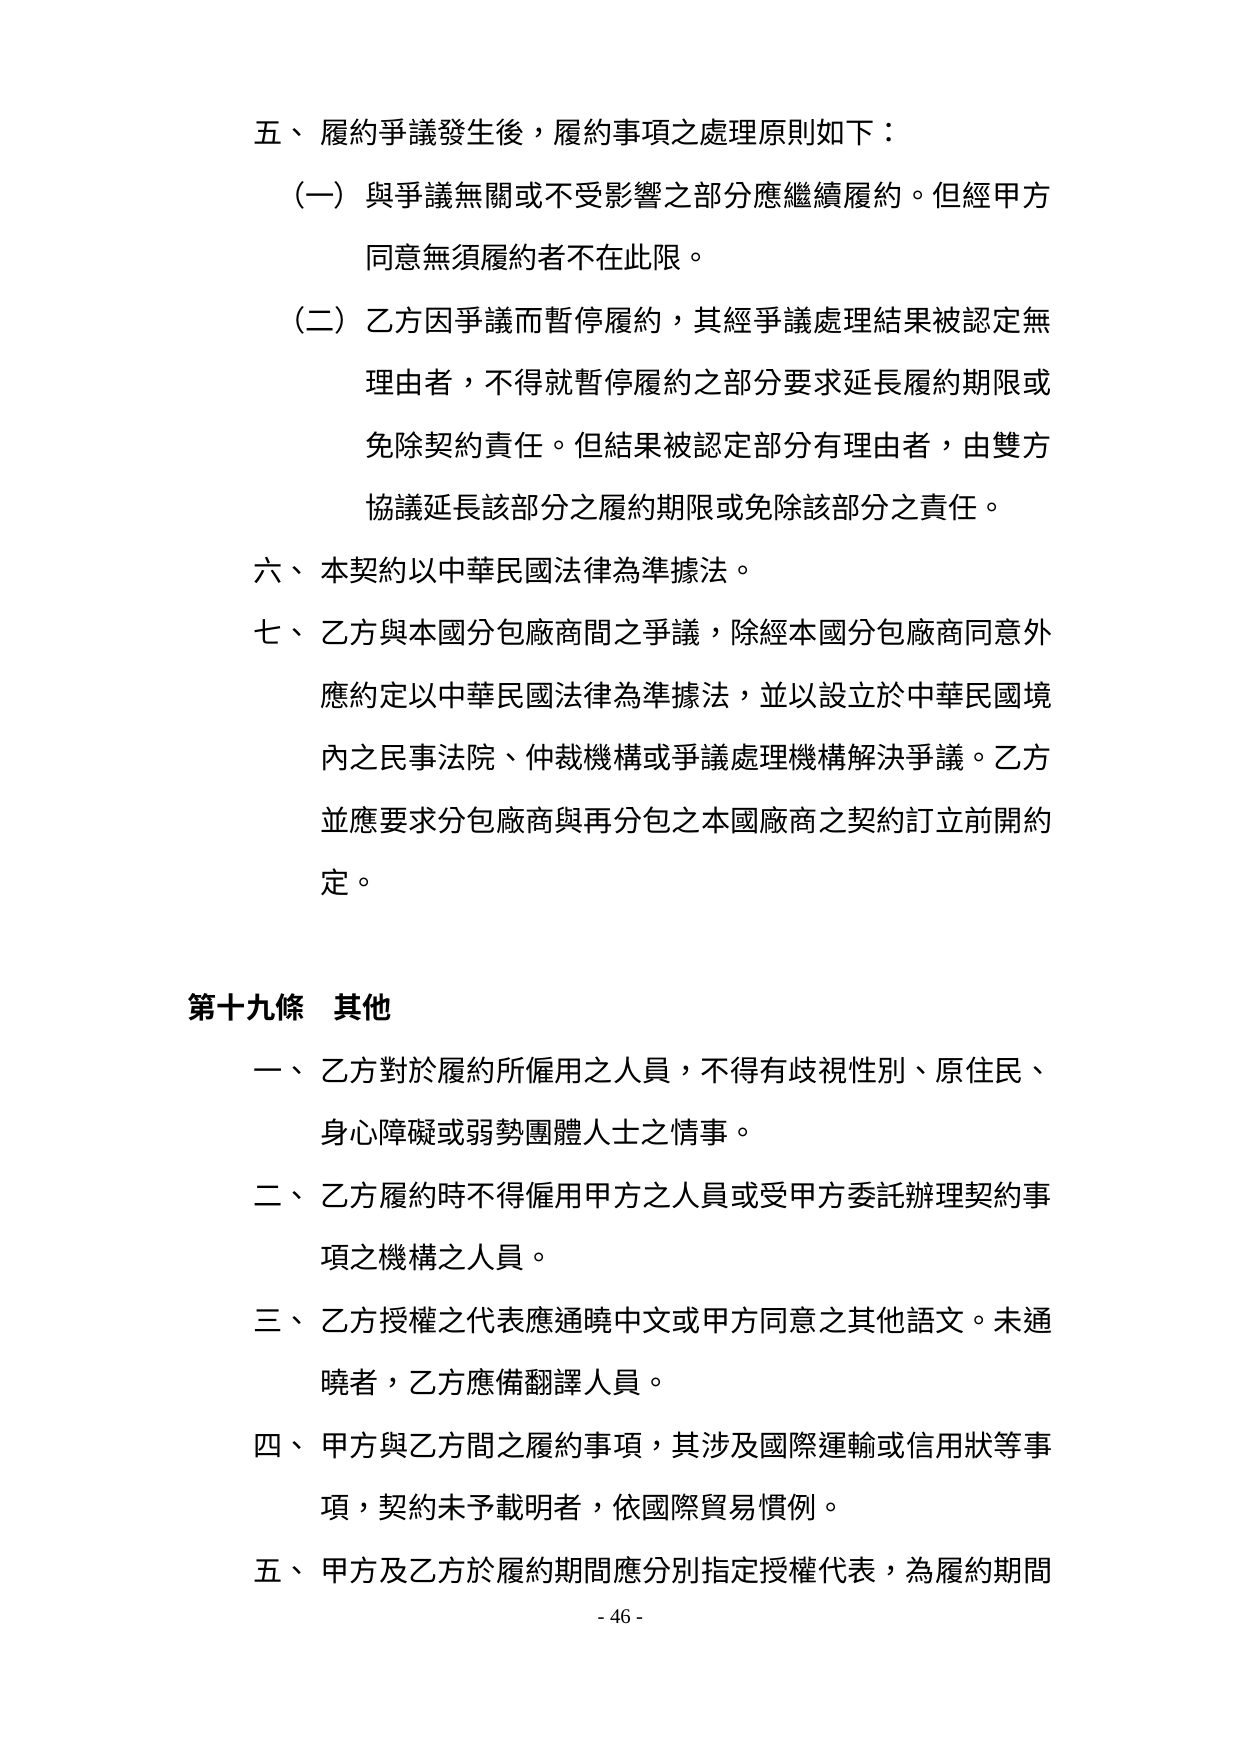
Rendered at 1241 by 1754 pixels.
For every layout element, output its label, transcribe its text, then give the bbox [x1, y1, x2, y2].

list 乙方對於履約所僱用之人員，不得有歧視性別、原住民、身心障礙或弱勢團體人士之情事。 [253, 1027, 1053, 1152]
list 乙方授權之代表應通曉中文或甲方同意之其他語文。未通曉者，乙方應備翻譯人員。 [253, 1277, 1053, 1402]
list 乙方因爭議而暫停履約，其經爭議處理結果被認定無理由者，不得就暫停履約之部分要求延長履約期限或免除契約責任。但結果被認定部分有理由者，由雙方協議延長該部分之履約期限或免除該部分之責任。 [276, 277, 1053, 527]
list 乙方履約時不得僱用甲方之人員或受甲方委託辦理契約事項之機構之人員。 [253, 1152, 1053, 1277]
list 本契約以中華民國法律為準據法。 [253, 527, 1053, 589]
list 與爭議無關或不受影響之部分應繼續履約。但經甲方同意無須履約者不在此限。 [276, 152, 1053, 277]
list 甲方與乙方間之履約事項，其涉及國際運輸或信用狀等事項，契約未予載明者，依國際貿易慣例。 [253, 1402, 1053, 1527]
list 甲方及乙方於履約期間應分別指定授權代表，為履約期間 [253, 1527, 1053, 1589]
list 履約爭議發生後，履約事項之處理原則如下： [253, 89, 1053, 152]
list 乙方與本國分包廠商間之爭議，除經本國分包廠商同意外，應約定以中華民國法律為準據法，並以設立於中華民國境內之民事法院、仲裁機構或爭議處理機構解決爭議。乙方並應要求分包廠商與再分包之本國廠商之契約訂立前開約定。 [253, 589, 1053, 902]
text 第十九條 其他 [187, 964, 1053, 1027]
